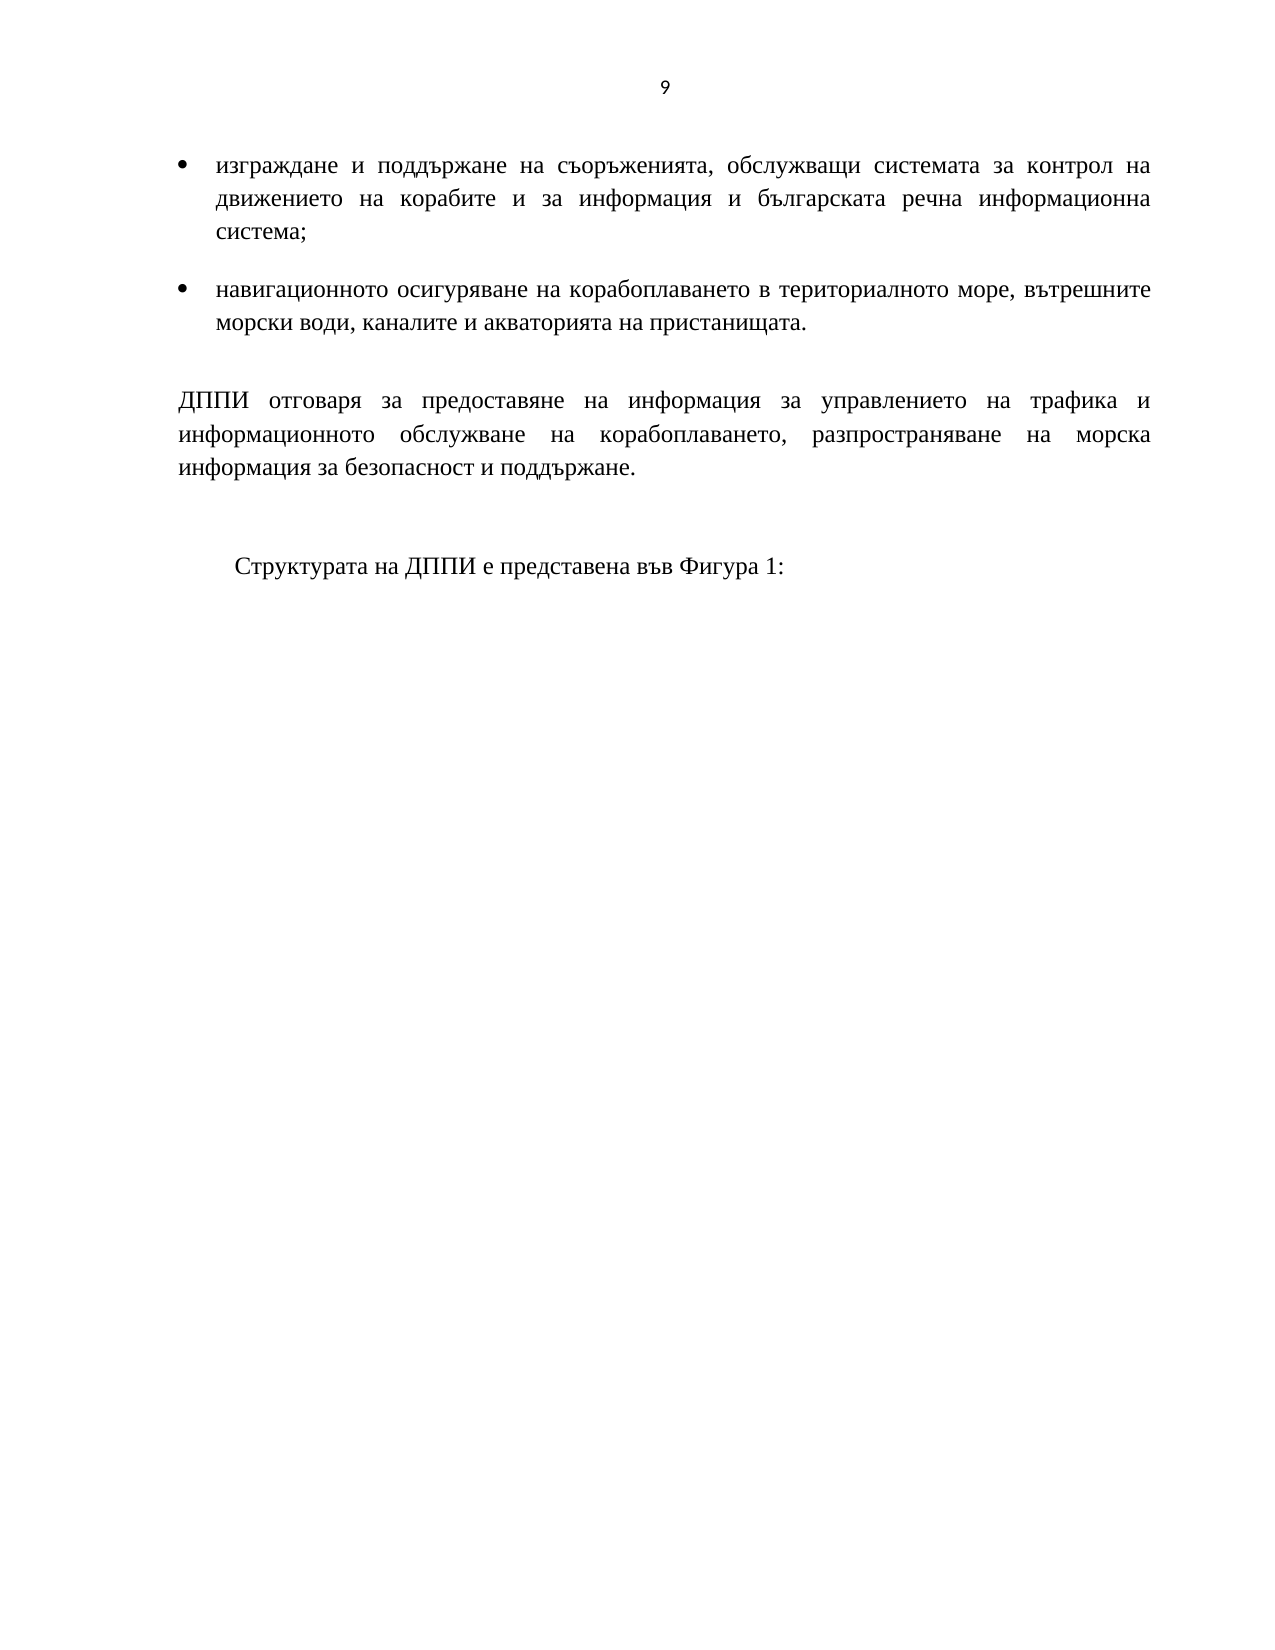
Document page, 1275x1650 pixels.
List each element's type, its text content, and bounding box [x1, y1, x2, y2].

list навигационното осигуряване на корабоплаването в териториалното море, вътрешните морски води, каналите и акваторията на пристанищата. [178, 274, 1152, 336]
text ДППИ отговаря за предоставяне на информация за управлението на трафика и информационното обслужване на корабоплаването, разпространяване на морска информация за безопасност и поддържане. [178, 386, 1152, 480]
list изграждане и поддържане на съоръженията, обслужващи системата за контрол на движението на корабите и за информация и българската речна информационна система; [178, 150, 1152, 245]
text Структурата на ДППИ е представена във Фигура 1: [178, 551, 1152, 579]
